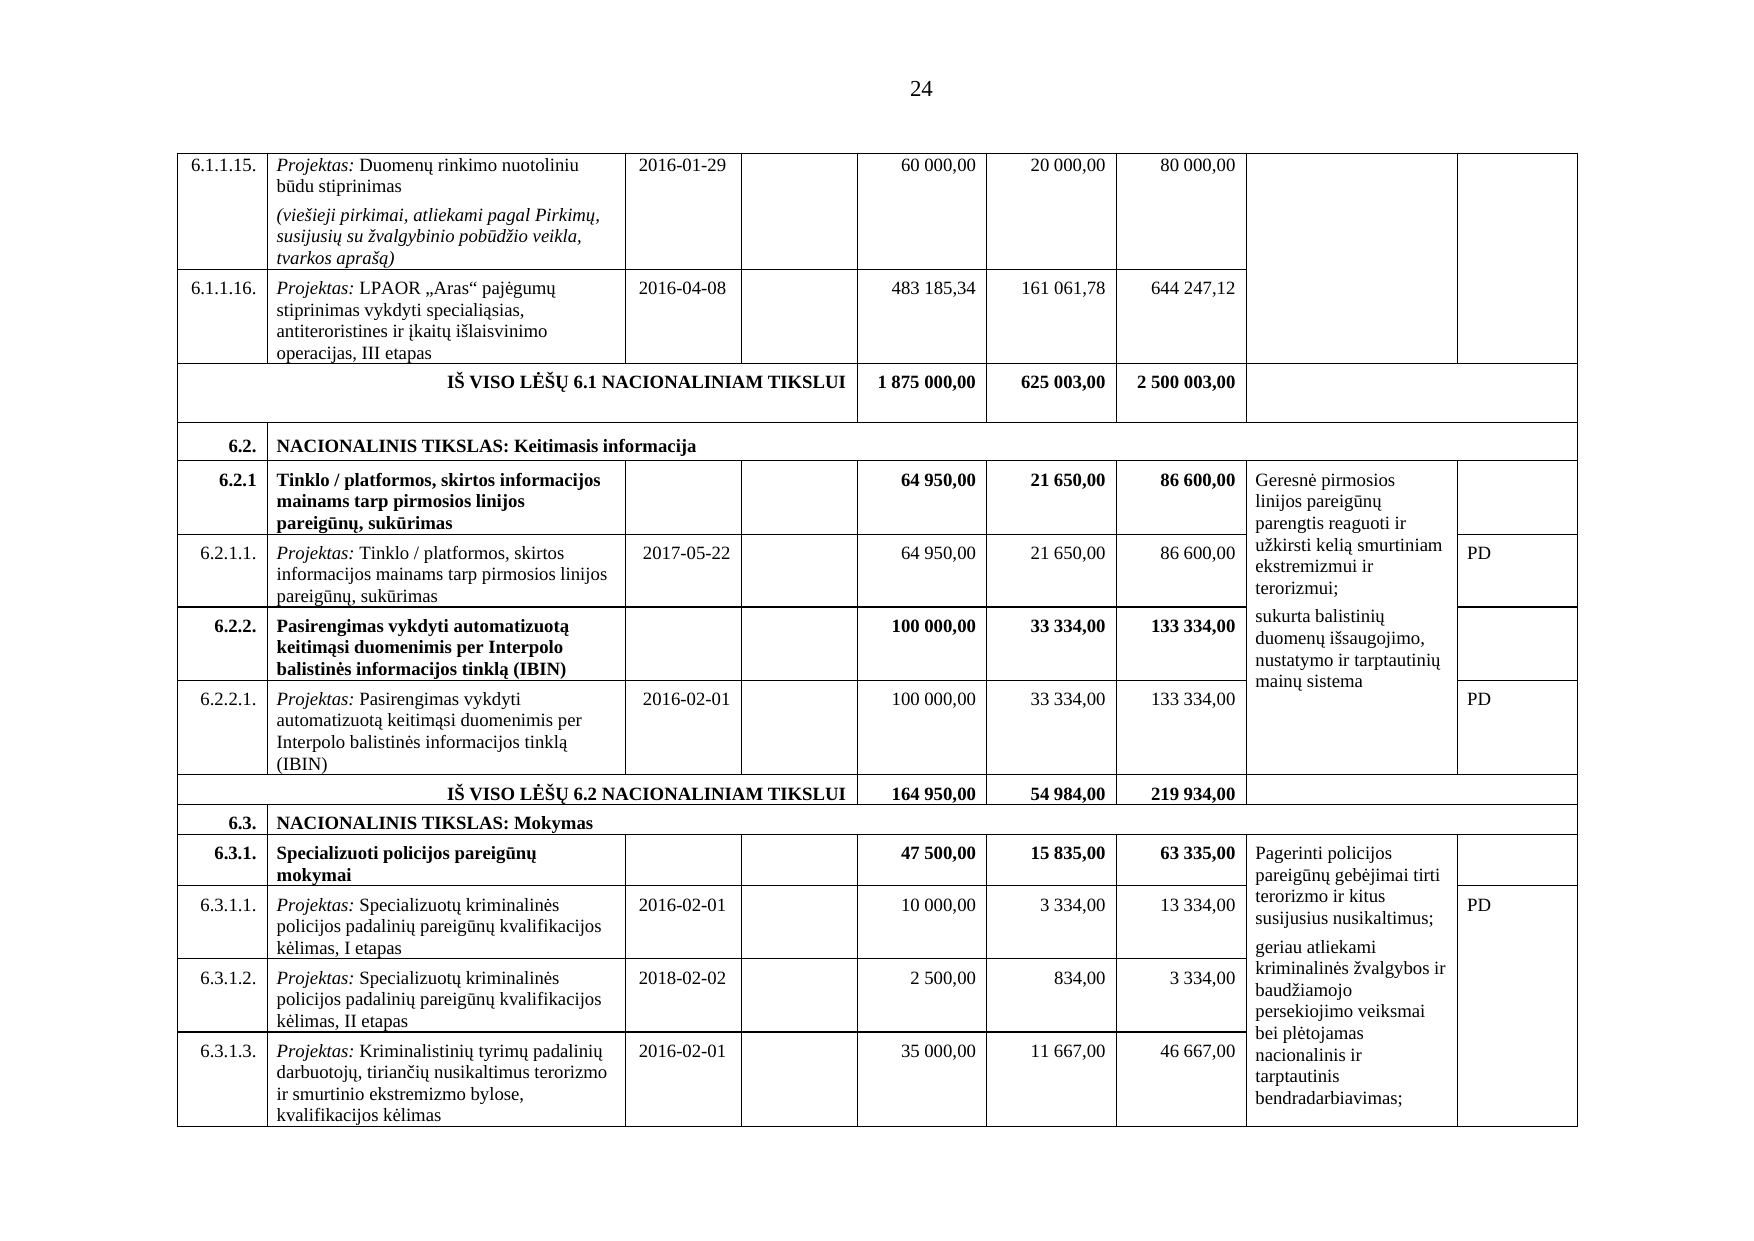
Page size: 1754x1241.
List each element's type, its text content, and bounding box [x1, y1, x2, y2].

table_cell [1458, 608, 1577, 679]
table_cell 6.2.2.1. [178, 681, 267, 774]
table_cell 21 650,00 [987, 535, 1116, 606]
table_cell IŠ VISO LĖŠŲ 6.2 NACIONALINIAM TIKSLUI [178, 775, 857, 804]
table_cell 35 000,00 [858, 1033, 986, 1126]
table_cell 13 334,00 [1117, 886, 1246, 958]
table_cell [742, 681, 857, 774]
table_cell [1247, 364, 1577, 422]
table_cell [626, 835, 741, 885]
table_cell 64 950,00 [858, 535, 986, 606]
table_cell [742, 535, 857, 606]
table_cell Pagerinti policijos pareigūnų gebėjimai tirti terorizmo ir kitus susijusius nusikaltimus; geriau atliekami kriminalinės žvalgybos ir baudžiamojo persekiojimo veiksmai bei plėtojamas nacionalinis ir tarptautinis bendradarbiavimas; [1247, 835, 1457, 1126]
table_cell 20 000,00 [987, 154, 1116, 268]
table_cell 2016-04-08 [626, 270, 741, 363]
table_cell Pasirengimas vykdyti automatizuotą keitimąsi duomenimis per Interpolo balistinės informacijos tinklą (IBIN) [268, 608, 625, 679]
table_cell 21 650,00 [987, 461, 1116, 533]
table_cell [742, 1033, 857, 1126]
table_cell [626, 461, 741, 533]
table_cell 2016-01-29 [626, 154, 741, 268]
table_cell Projektas: Pasirengimas vykdyti automatizuotą keitimąsi duomenimis per Interpolo balistinės informacijos tinklą (IBIN) [268, 681, 625, 774]
table_cell 6.2. [178, 423, 267, 460]
table_cell 86 600,00 [1117, 535, 1246, 606]
table_cell 47 500,00 [858, 835, 986, 885]
table_cell [1458, 835, 1577, 885]
table_cell 2 500,00 [858, 959, 986, 1031]
table_cell [1247, 775, 1577, 804]
table_cell 483 185,34 [858, 270, 986, 363]
table_cell 10 000,00 [858, 886, 986, 958]
table_cell 625 003,00 [987, 364, 1116, 422]
table_cell Projektas: LPAOR „Aras“ pajėgumų stiprinimas vykdyti specialiąsias, antiteroristines ir įkaitų išlaisvinimo operacijas, III etapas [268, 270, 625, 363]
table_cell NACIONALINIS TIKSLAS: Mokymas [268, 805, 1577, 834]
table_cell 33 334,00 [987, 681, 1116, 774]
table_cell 6.3.1.2. [178, 959, 267, 1031]
table_cell 6.2.2. [178, 608, 267, 679]
table_cell [742, 461, 857, 533]
table_cell [1458, 461, 1577, 533]
table_cell [1458, 154, 1577, 363]
table_cell [742, 886, 857, 958]
table_cell 2018-02-02 [626, 959, 741, 1031]
table_cell Specializuoti policijos pareigūnų mokymai [268, 835, 625, 885]
table_cell PD [1458, 886, 1577, 1126]
table_cell [626, 608, 741, 679]
table_cell 54 984,00 [987, 775, 1116, 804]
table_cell 6.3.1.1. [178, 886, 267, 958]
table_cell 6.1.1.15. [178, 154, 267, 268]
table_cell 33 334,00 [987, 608, 1116, 679]
table_cell 3 334,00 [1117, 959, 1246, 1031]
table_cell Projektas: Kriminalistinių tyrimų padalinių darbuotojų, tiriančių nusikaltimus terorizmo ir smurtinio ekstremizmo bylose, kvalifikacijos kėlimas [268, 1033, 625, 1126]
table_cell Projektas: Specializuotų kriminalinės policijos padalinių pareigūnų kvalifikacijos kėlimas, I etapas [268, 886, 625, 958]
table_cell 1 875 000,00 [858, 364, 986, 422]
table_cell 6.2.1.1. [178, 535, 267, 606]
table_cell 80 000,00 [1117, 154, 1246, 268]
table_cell 2017-05-22 [626, 535, 741, 606]
table_cell PD [1458, 681, 1577, 774]
table_cell 6.3.1.3. [178, 1033, 267, 1126]
table_cell 86 600,00 [1117, 461, 1246, 533]
table_cell 6.3.1. [178, 835, 267, 885]
table_cell 2 500 003,00 [1117, 364, 1246, 422]
table_cell 15 835,00 [987, 835, 1116, 885]
table_cell 64 950,00 [858, 461, 986, 533]
table_cell 46 667,00 [1117, 1033, 1246, 1126]
table_cell 164 950,00 [858, 775, 986, 804]
table_cell 6.2.1 [178, 461, 267, 533]
table_cell [1247, 154, 1457, 363]
table_cell 60 000,00 [858, 154, 986, 268]
table_cell NACIONALINIS TIKSLAS: Keitimasis informacija [268, 423, 1577, 460]
table_cell 834,00 [987, 959, 1116, 1031]
table_cell [742, 270, 857, 363]
table_cell Projektas: Duomenų rinkimo nuotoliniu būdu stiprinimas (viešieji pirkimai, atliekami pagal Pirkimų, susijusių su žvalgybinio pobūdžio veikla, tvarkos aprašą) [268, 154, 625, 268]
table_cell 133 334,00 [1117, 608, 1246, 679]
table_cell Geresnė pirmosios linijos pareigūnų parengtis reaguoti ir užkirsti kelią smurtiniam ekstremizmui ir terorizmui; sukurta balistinių duomenų išsaugojimo, nustatymo ir tarptautinių mainų sistema [1247, 461, 1457, 774]
table_cell [742, 154, 857, 268]
table_cell 161 061,78 [987, 270, 1116, 363]
table_cell 6.1.1.16. [178, 270, 267, 363]
table_cell 3 334,00 [987, 886, 1116, 958]
table_cell [742, 959, 857, 1031]
table_cell 133 334,00 [1117, 681, 1246, 774]
table_cell Projektas: Tinklo / platformos, skirtos informacijos mainams tarp pirmosios linijos pareigūnų, sukūrimas [268, 535, 625, 606]
table_cell 2016-02-01 [626, 886, 741, 958]
table_cell PD [1458, 535, 1577, 606]
table_cell 100 000,00 [858, 681, 986, 774]
table_cell 6.3. [178, 805, 267, 834]
table_cell [742, 835, 857, 885]
table_cell 2016-02-01 [626, 681, 741, 774]
table_cell 100 000,00 [858, 608, 986, 679]
table_cell 11 667,00 [987, 1033, 1116, 1126]
table_cell [742, 608, 857, 679]
table_cell 219 934,00 [1117, 775, 1246, 804]
table_cell IŠ VISO LĖŠŲ 6.1 NACIONALINIAM TIKSLUI [178, 364, 857, 422]
table_cell 63 335,00 [1117, 835, 1246, 885]
table_cell Projektas: Specializuotų kriminalinės policijos padalinių pareigūnų kvalifikacijos kėlimas, II etapas [268, 959, 625, 1031]
table_cell 644 247,12 [1117, 270, 1246, 363]
table_cell Tinklo / platformos, skirtos informacijos mainams tarp pirmosios linijos pareigūnų, sukūrimas [268, 461, 625, 533]
table_cell 2016-02-01 [626, 1033, 741, 1126]
